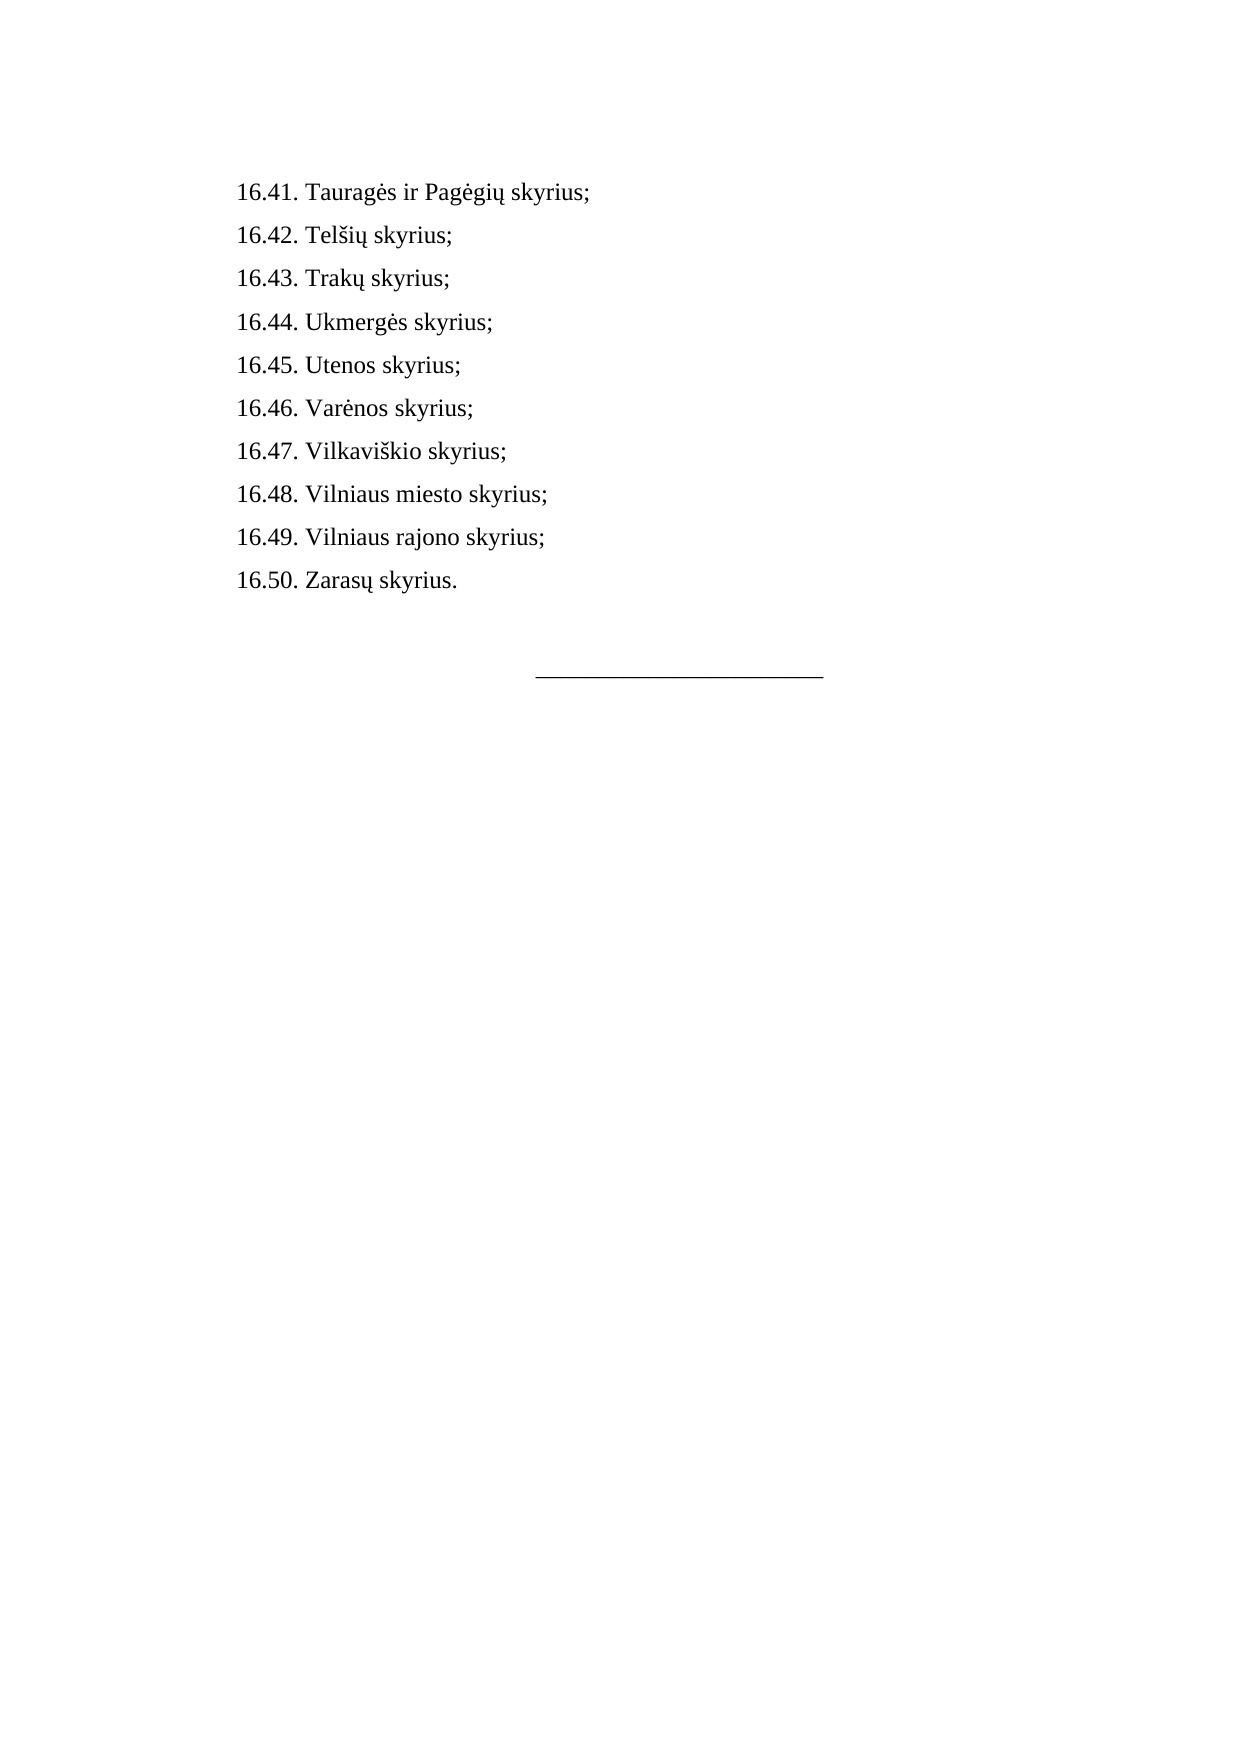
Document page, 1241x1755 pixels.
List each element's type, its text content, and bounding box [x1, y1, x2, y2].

text 16.41. Tauragės ir Pagėgių skyrius; [177, 177, 1181, 206]
text 16.48. Vilniaus miesto skyrius; [177, 479, 1181, 508]
text 16.44. Ukmergės skyrius; [177, 307, 1181, 335]
text 16.43. Trakų skyrius; [177, 263, 1181, 292]
text 16.47. Vilkaviškio skyrius; [177, 436, 1181, 465]
text 16.42. Telšių skyrius; [177, 220, 1181, 249]
text 16.46. Varėnos skyrius; [177, 393, 1181, 422]
text _______________________ [177, 652, 1181, 680]
text 16.45. Utenos skyrius; [177, 350, 1181, 378]
text 16.50. Zarasų skyrius. [177, 565, 1181, 594]
text 16.49. Vilniaus rajono skyrius; [177, 522, 1181, 551]
